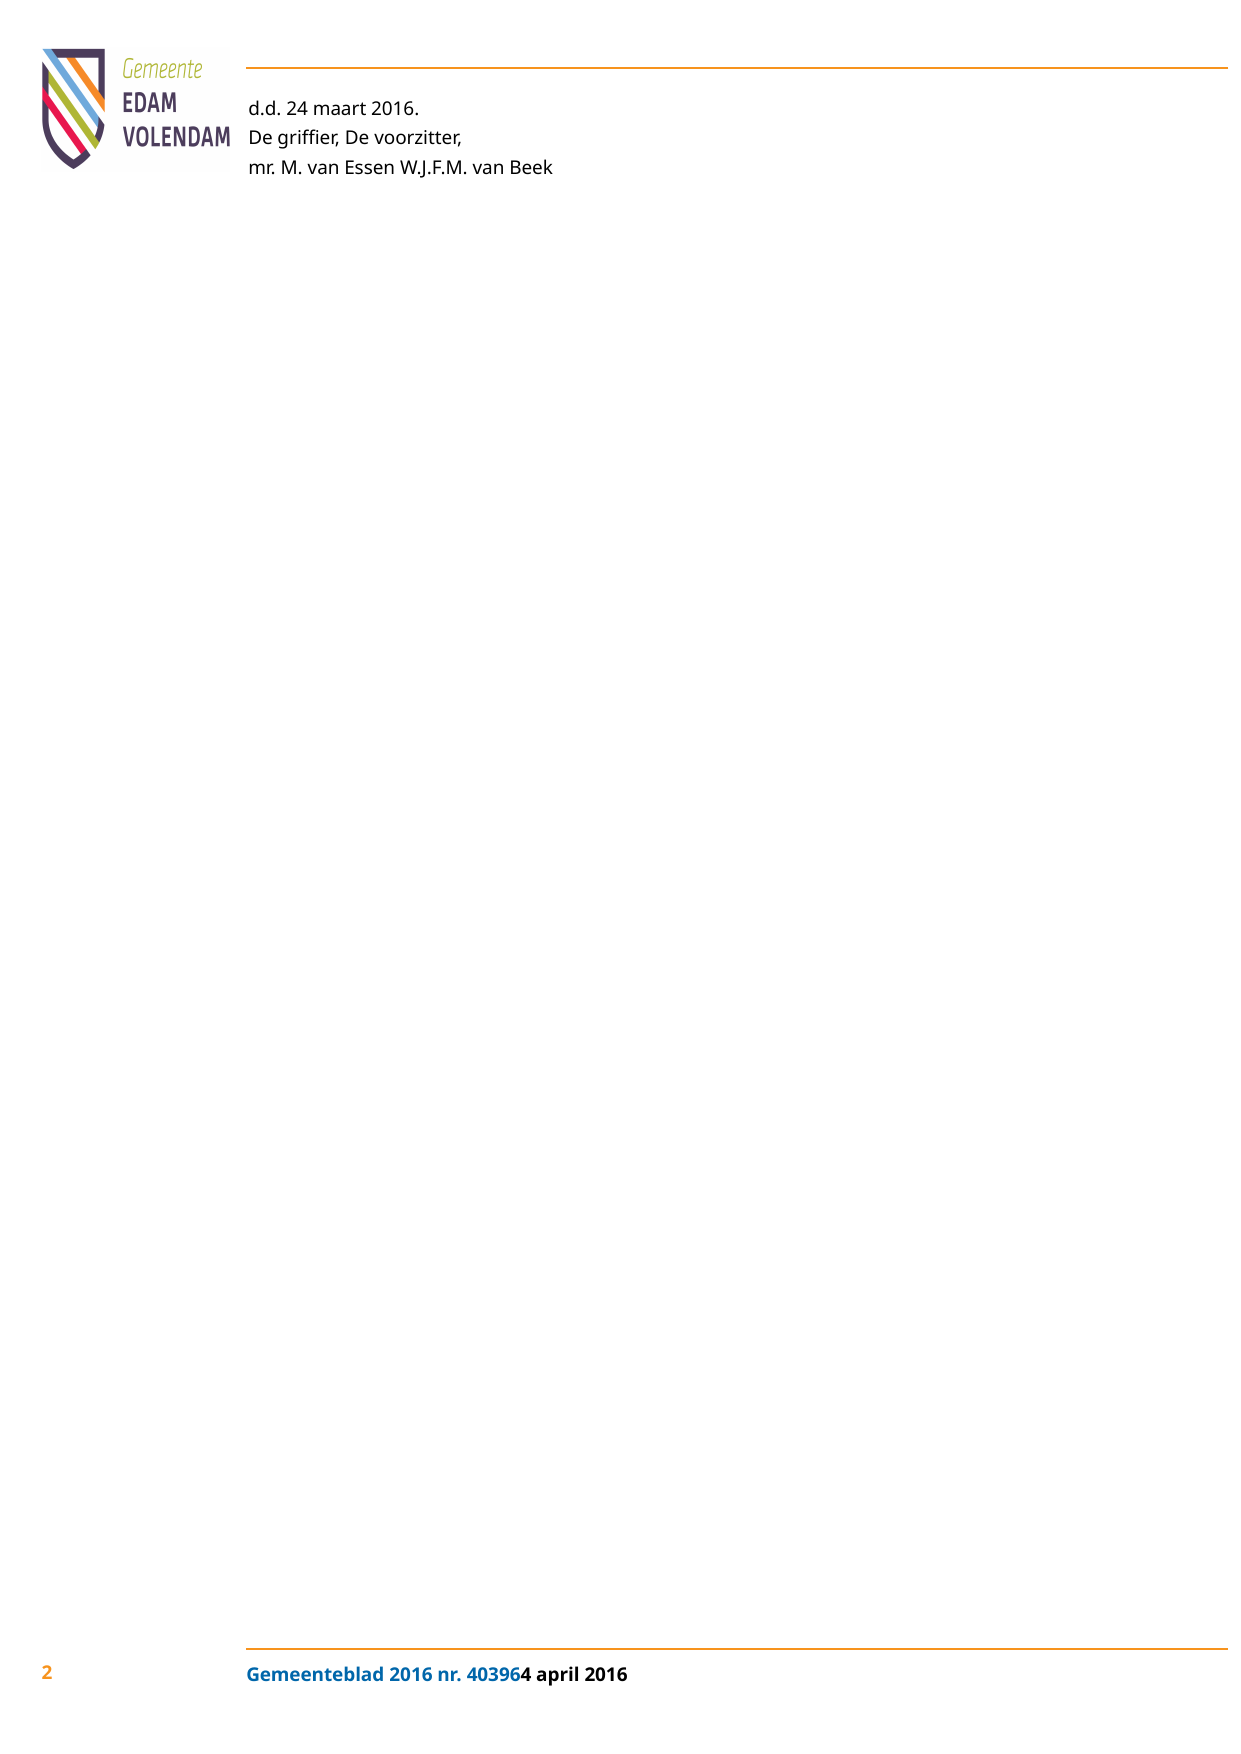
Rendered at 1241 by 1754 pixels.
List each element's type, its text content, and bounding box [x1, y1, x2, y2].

text d.d. 24 maart 2016. [248, 95, 1152, 121]
text De griffier, De voorzitter, [248, 124, 1152, 150]
picture [41, 47, 231, 172]
text mr. M. van Essen W.J.F.M. van Beek [248, 154, 1152, 180]
